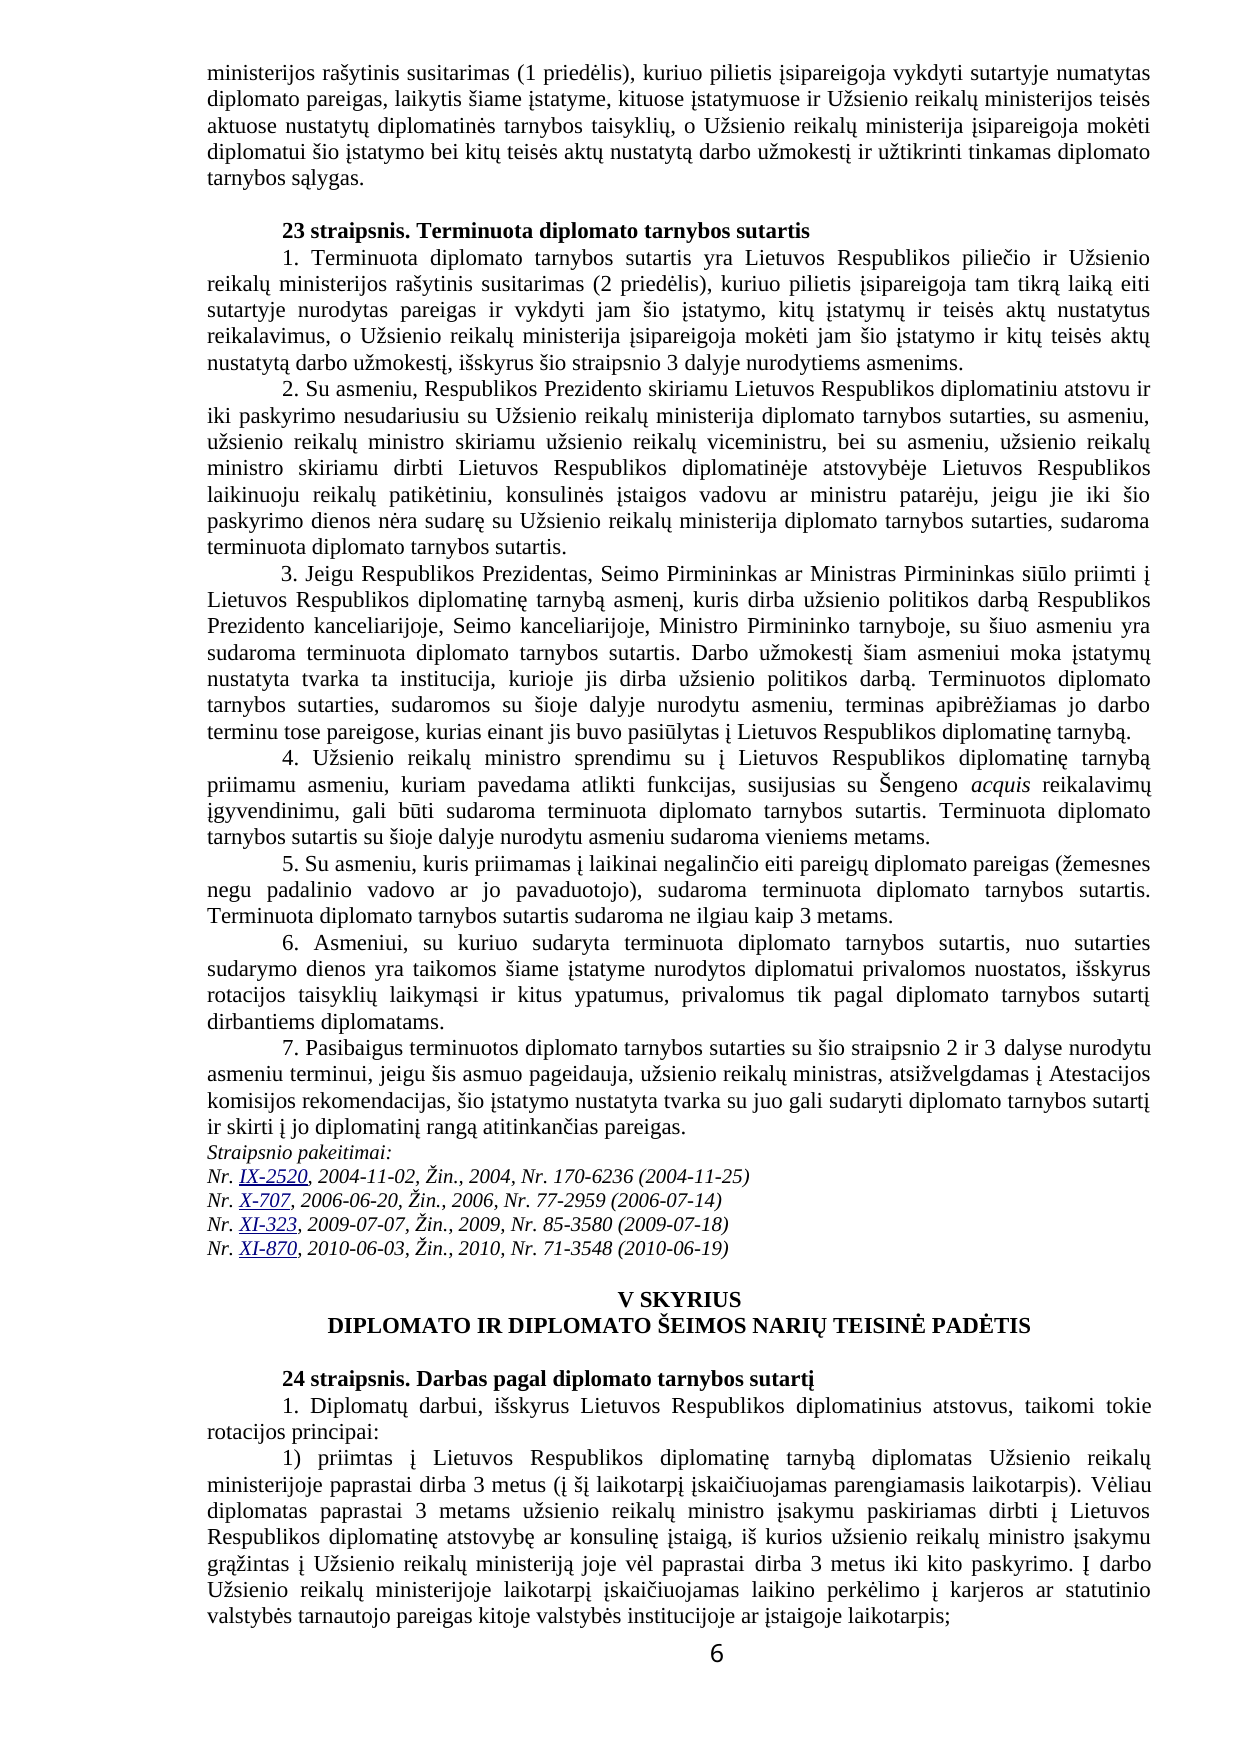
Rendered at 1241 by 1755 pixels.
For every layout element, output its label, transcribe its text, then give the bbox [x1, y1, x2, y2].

text 1. Terminuota diplomato tarnybos sutartis yra Lietuvos Respublikos piliečio ir Užsienio reikalų ministerijos rašytinis susitarimas (2 priedėlis), kuriuo pilietis įsipareigoja tam tikrą laiką eiti sutartyje nurodytas pareigas ir vykdyti jam šio įstatymo, kitų įstatymų ir teisės aktų nustatytus reikalavimus, o Užsienio reikalų ministerija įsipareigoja mokėti jam šio įstatymo ir kitų teisės aktų nustatytą darbo užmokestį, išskyrus šio straipsnio 3 dalyje nurodytiems asmenims. [207, 243, 1152, 375]
text ministerijos rašytinis susitarimas (1 priedėlis), kuriuo pilietis įsipareigoja vykdyti sutartyje numatytas diplomato pareigas, laikytis šiame įstatyme, kituose įstatymuose ir Užsienio reikalų ministerijos teisės aktuose nustatytų diplomatinės tarnybos taisyklių, o Užsienio reikalų ministerija įsipareigoja mokėti diplomatui šio įstatymo bei kitų teisės aktų nustatytą darbo užmokestį ir užtikrinti tinkamas diplomato tarnybos sąlygas. [207, 59, 1152, 191]
text 24 straipsnis. Darbas pagal diplomato tarnybos sutartį [207, 1365, 1152, 1392]
text 5. Su asmeniu, kuris priimamas į laikinai negalinčio eiti pareigų diplomato pareigas (žemesnes negu padalinio vadovo ar jo pavaduotojo), sudaroma terminuota diplomato tarnybos sutartis. Terminuota diplomato tarnybos sutartis sudaroma ne ilgiau kaip 3 metams. [207, 850, 1152, 929]
text Nr. X-707, 2006-06-20, Žin., 2006, Nr. 77-2959 (2006-07-14) [207, 1188, 1152, 1212]
text V SKYRIUS [207, 1286, 1152, 1313]
text 4. Užsienio reikalų ministro sprendimu su į Lietuvos Respublikos diplomatinę tarnybą priimamu asmeniu, kuriam pavedama atlikti funkcijas, susijusias su Šengeno acquis reikalavimų įgyvendinimu, gali būti sudaroma terminuota diplomato tarnybos sutartis. Terminuota diplomato tarnybos sutartis su šioje dalyje nurodytu asmeniu sudaroma vieniems metams. [207, 744, 1152, 850]
text 23 straipsnis. Terminuota diplomato tarnybos sutartis [207, 217, 1152, 243]
text 1) priimtas į Lietuvos Respublikos diplomatinę tarnybą diplomatas Užsienio reikalų ministerijoje paprastai dirba 3 metus (į šį laikotarpį įskaičiuojamas parengiamasis laikotarpis). Vėliau diplomatas paprastai 3 metams užsienio reikalų ministro įsakymu paskiriamas dirbti į Lietuvos Respublikos diplomatinę atstovybę ar konsulinę įstaigą, iš kurios užsienio reikalų ministro įsakymu grąžintas į Užsienio reikalų ministeriją joje vėl paprastai dirba 3 metus iki kito paskyrimo. Į darbo Užsienio reikalų ministerijoje laikotarpį įskaičiuojamas laikino perkėlimo į karjeros ar statutinio valstybės tarnautojo pareigas kitoje valstybės institucijoje ar įstaigoje laikotarpis; [207, 1444, 1152, 1629]
text 1. Diplomatų darbui, išskyrus Lietuvos Respublikos diplomatinius atstovus, taikomi tokie rotacijos principai: [207, 1392, 1152, 1444]
text 2. Su asmeniu, Respublikos Prezidento skiriamu Lietuvos Respublikos diplomatiniu atstovu ir iki paskyrimo nesudariusiu su Užsienio reikalų ministerija diplomato tarnybos sutarties, su asmeniu, užsienio reikalų ministro skiriamu užsienio reikalų viceministru, bei su asmeniu, užsienio reikalų ministro skiriamu dirbti Lietuvos Respublikos diplomatinėje atstovybėje Lietuvos Respublikos laikinuoju reikalų patikėtiniu, konsulinės įstaigos vadovu ar ministru patarėju, jeigu jie iki šio paskyrimo dienos nėra sudarę su Užsienio reikalų ministerija diplomato tarnybos sutarties, sudaroma terminuota diplomato tarnybos sutartis. [207, 375, 1152, 560]
text Nr. IX-2520, 2004-11-02, Žin., 2004, Nr. 170-6236 (2004-11-25) [207, 1164, 1152, 1188]
text Nr. XI-323, 2009-07-07, Žin., 2009, Nr. 85-3580 (2009-07-18) [207, 1212, 1152, 1236]
text 6. Asmeniui, su kuriuo sudaryta terminuota diplomato tarnybos sutartis, nuo sutarties sudarymo dienos yra taikomos šiame įstatyme nurodytos diplomatui privalomos nuostatos, išskyrus rotacijos taisyklių laikymąsi ir kitus ypatumus, privalomus tik pagal diplomato tarnybos sutartį dirbantiems diplomatams. [207, 929, 1152, 1034]
text Straipsnio pakeitimai: [207, 1139, 1152, 1164]
text DIPLOMATO IR DIPLOMATO ŠEIMOS NARIŲ TEISINĖ PADĖTIS [207, 1313, 1152, 1339]
text 7. Pasibaigus terminuotos diplomato tarnybos sutarties su šio straipsnio 2 ir 3 dalyse nurodytu asmeniu terminui, jeigu šis asmuo pageidauja, užsienio reikalų ministras, atsižvelgdamas į Atestacijos komisijos rekomendacijas, šio įstatymo nustatyta tvarka su juo gali sudaryti diplomato tarnybos sutartį ir skirti į jo diplomatinį rangą atitinkančias pareigas. [207, 1034, 1152, 1139]
text 3. Jeigu Respublikos Prezidentas, Seimo Pirmininkas ar Ministras Pirmininkas siūlo priimti į Lietuvos Respublikos diplomatinę tarnybą asmenį, kuris dirba užsienio politikos darbą Respublikos Prezidento kanceliarijoje, Seimo kanceliarijoje, Ministro Pirmininko tarnyboje, su šiuo asmeniu yra sudaroma terminuota diplomato tarnybos sutartis. Darbo užmokestį šiam asmeniui moka įstatymų nustatyta tvarka ta institucija, kurioje jis dirba užsienio politikos darbą. Terminuotos diplomato tarnybos sutarties, sudaromos su šioje dalyje nurodytu asmeniu, terminas apibrėžiamas jo darbo terminu tose pareigose, kurias einant jis buvo pasiūlytas į Lietuvos Respublikos diplomatinę tarnybą. [207, 560, 1152, 744]
text Nr. XI-870, 2010-06-03, Žin., 2010, Nr. 71-3548 (2010-06-19) [207, 1236, 1152, 1260]
